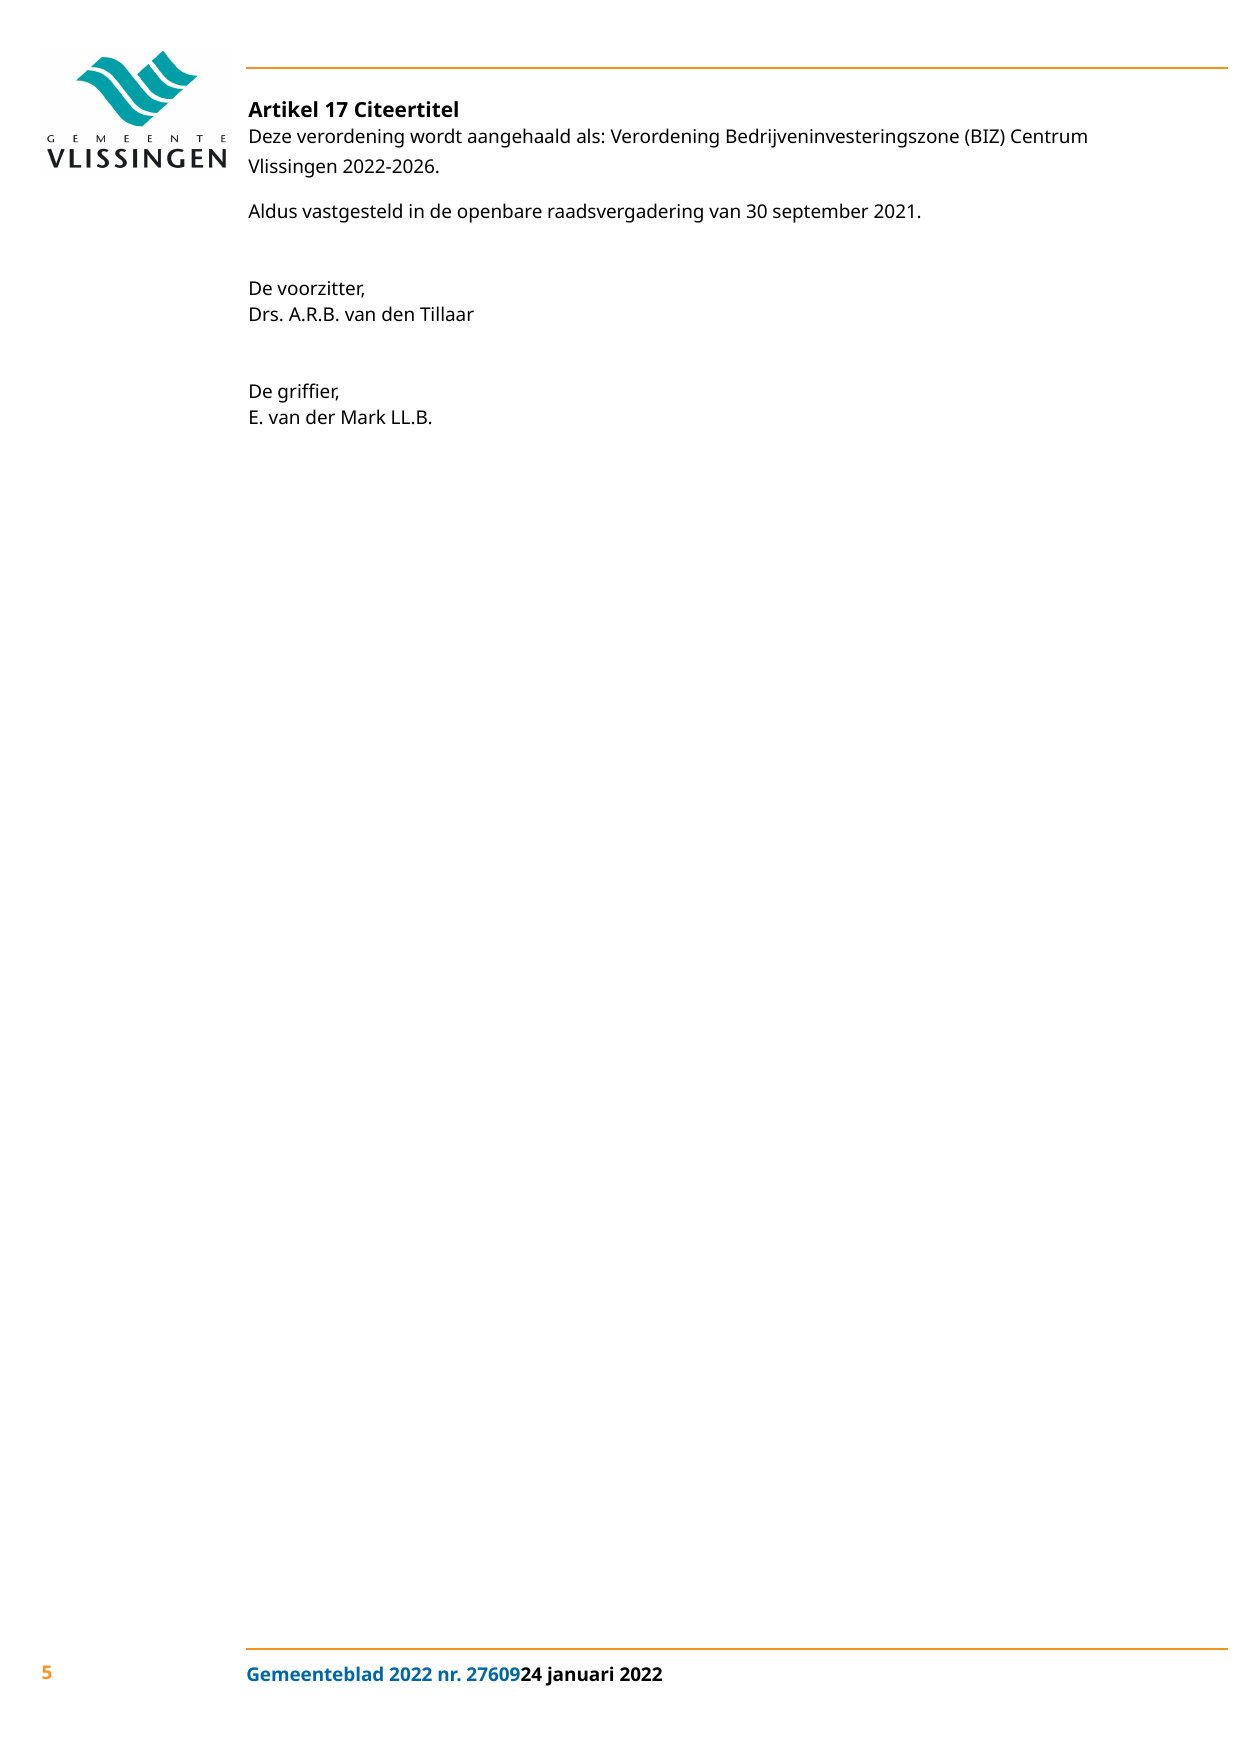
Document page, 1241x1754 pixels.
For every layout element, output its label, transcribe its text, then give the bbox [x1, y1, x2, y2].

text Drs. A.R.B. van den Tillaar [248, 301, 1152, 327]
text Artikel 17 Citeertitel [248, 95, 1152, 123]
text E. van der Mark LL.B. [248, 404, 1152, 430]
text Deze verordening wordt aangehaald als: Verordening Bedrijveninvesteringszone (BIZ) Centrum Vlissingen 2022-2026. [248, 123, 1152, 178]
text De griffier, [248, 378, 1152, 404]
picture [41, 47, 231, 172]
text Aldus vastgesteld in de openbare raadsvergadering van 30 september 2021. [248, 198, 1152, 224]
text De voorzitter, [248, 276, 1152, 301]
